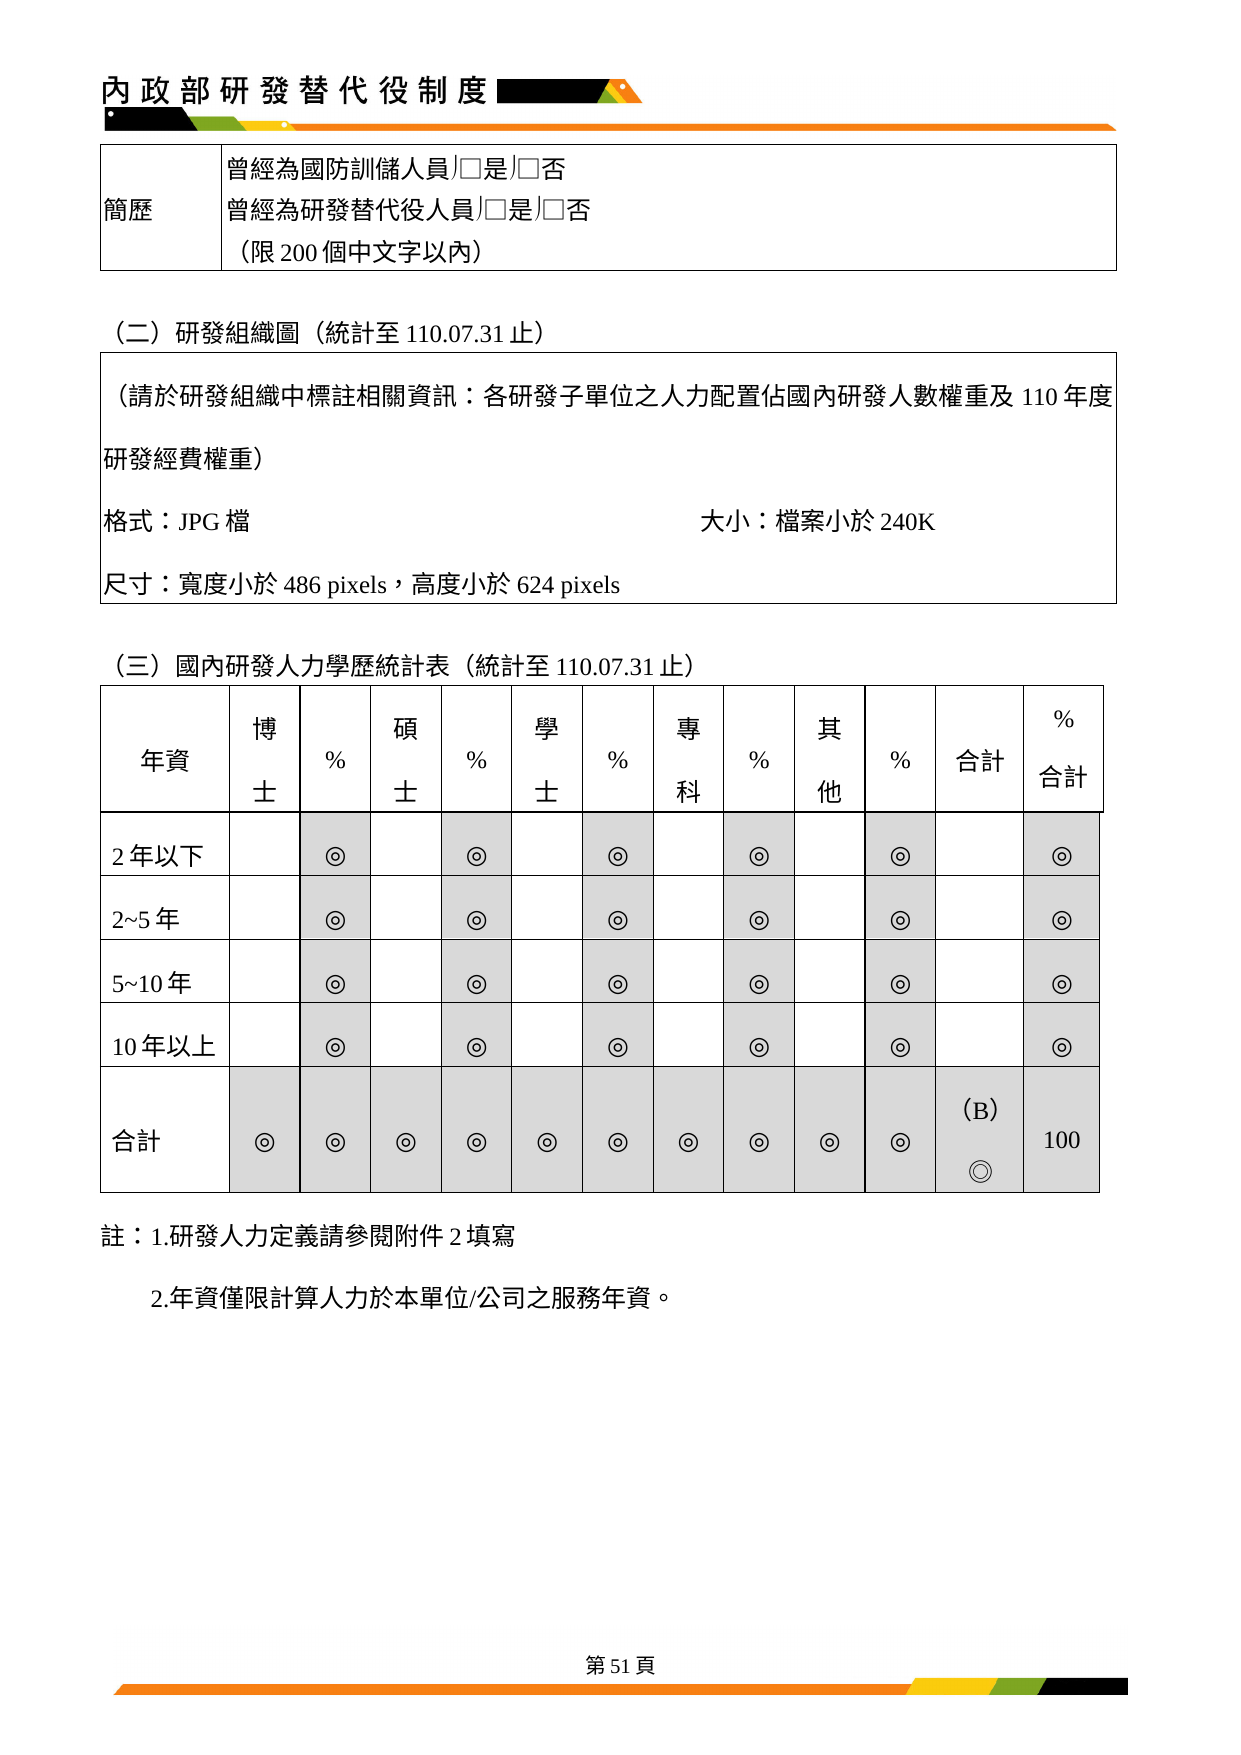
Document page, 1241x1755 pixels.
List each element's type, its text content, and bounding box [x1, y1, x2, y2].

table_header 其他 [795, 686, 864, 811]
table_cell [371, 1003, 441, 1066]
table_cell ◎ [866, 940, 935, 1002]
table_cell ◎ [583, 1067, 653, 1192]
table_cell ◎ [795, 1067, 864, 1192]
table_cell ◎ [1024, 813, 1099, 875]
table_header 年資 [101, 686, 229, 811]
table_cell 簡歷 [101, 145, 221, 270]
table_cell ◎ [301, 876, 370, 938]
table_cell [371, 876, 441, 938]
table_cell 曾經為國防訓儲人員□是□否 曾經為研發替代役人員□是□否 （限200個中文字以內） [222, 145, 1116, 270]
table_cell [795, 876, 864, 938]
table_cell ◎ [724, 813, 794, 875]
table_cell ◎ [583, 813, 653, 875]
table_header % 合計 [1024, 686, 1103, 811]
table_cell [654, 876, 723, 938]
table_cell ◎ [442, 940, 511, 1002]
table_cell ◎ [301, 940, 370, 1002]
table_cell ◎ [654, 1067, 723, 1192]
table_cell ◎ [866, 813, 935, 875]
table_cell 10年以上 [101, 1003, 229, 1066]
table_cell [512, 1003, 582, 1066]
table_cell [371, 813, 441, 875]
table_cell ◎ [866, 1067, 935, 1192]
table_header % [583, 686, 653, 811]
table_cell [230, 940, 299, 1002]
table_cell ◎ [1024, 1003, 1099, 1066]
table_cell ◎ [301, 1067, 370, 1192]
text 2.年資僅限計算人力於本單位/公司之服務年資。 [100, 1255, 1140, 1318]
table_cell ◎ [724, 876, 794, 938]
text 註：1.研發人力定義請參閱附件2填寫 [100, 1193, 1140, 1255]
table_cell ◎ [724, 1067, 794, 1192]
table_cell [654, 1003, 723, 1066]
table_header % [442, 686, 511, 811]
table_cell ◎ [1024, 940, 1099, 1002]
table_cell ◎ [724, 1003, 794, 1066]
table_cell ◎ [301, 1003, 370, 1066]
table_header 專科 [654, 686, 723, 811]
text （三）國內研發人力學歷統計表（統計至110.07.31止） [100, 623, 1140, 685]
table_cell ◎ [442, 1003, 511, 1066]
table_cell 2年以下 [101, 813, 229, 875]
table_header % [301, 686, 370, 811]
table_cell ◎ [724, 940, 794, 1002]
table_cell ◎ [371, 1067, 441, 1192]
table_cell 2~5年 [101, 876, 229, 938]
table_cell [654, 813, 723, 875]
table_cell ◎ [442, 813, 511, 875]
table_cell [230, 1003, 299, 1066]
table_cell 合計 [101, 1067, 229, 1192]
table_cell [512, 876, 582, 938]
table_cell [512, 813, 582, 875]
table_cell 100 [1024, 1067, 1099, 1192]
table_cell [230, 876, 299, 938]
table_header 合計 [936, 686, 1023, 811]
table_cell [795, 1003, 864, 1066]
table_cell [936, 1003, 1023, 1066]
text （二）研發組織圖（統計至110.07.31止） [100, 289, 1140, 352]
table_cell [512, 940, 582, 1002]
table_cell （B）◎ [936, 1067, 1023, 1192]
table_header % [724, 686, 794, 811]
table_header 博士 [230, 686, 299, 811]
table_cell ◎ [583, 876, 653, 938]
table_cell [795, 813, 864, 875]
table_cell ◎ [1024, 876, 1099, 938]
table_cell [936, 940, 1023, 1002]
table_cell [936, 813, 1023, 875]
table_header 學士 [512, 686, 582, 811]
table_cell ◎ [230, 1067, 299, 1192]
table_cell ◎ [583, 940, 653, 1002]
table_cell [654, 940, 723, 1002]
table_cell [936, 876, 1023, 938]
table_cell [371, 940, 441, 1002]
table_cell [230, 813, 299, 875]
table_cell ◎ [301, 813, 370, 875]
table_header 碩士 [371, 686, 441, 811]
table_header （請於研發組織中標註相關資訊：各研發子單位之人力配置佔國內研發人數權重及110年度研發經費權重） 格式：JPG檔 大小：檔案小於240K 尺寸：寬度小於486 pixels，高度小於624 pixels [101, 353, 1116, 603]
table_header % [866, 686, 935, 811]
table_cell ◎ [442, 1067, 511, 1192]
table_cell ◎ [442, 876, 511, 938]
table_cell 5~10年 [101, 940, 229, 1002]
table_cell ◎ [866, 1003, 935, 1066]
table_cell [795, 940, 864, 1002]
table_cell ◎ [512, 1067, 582, 1192]
table_cell ◎ [866, 876, 935, 938]
table_cell ◎ [583, 1003, 653, 1066]
